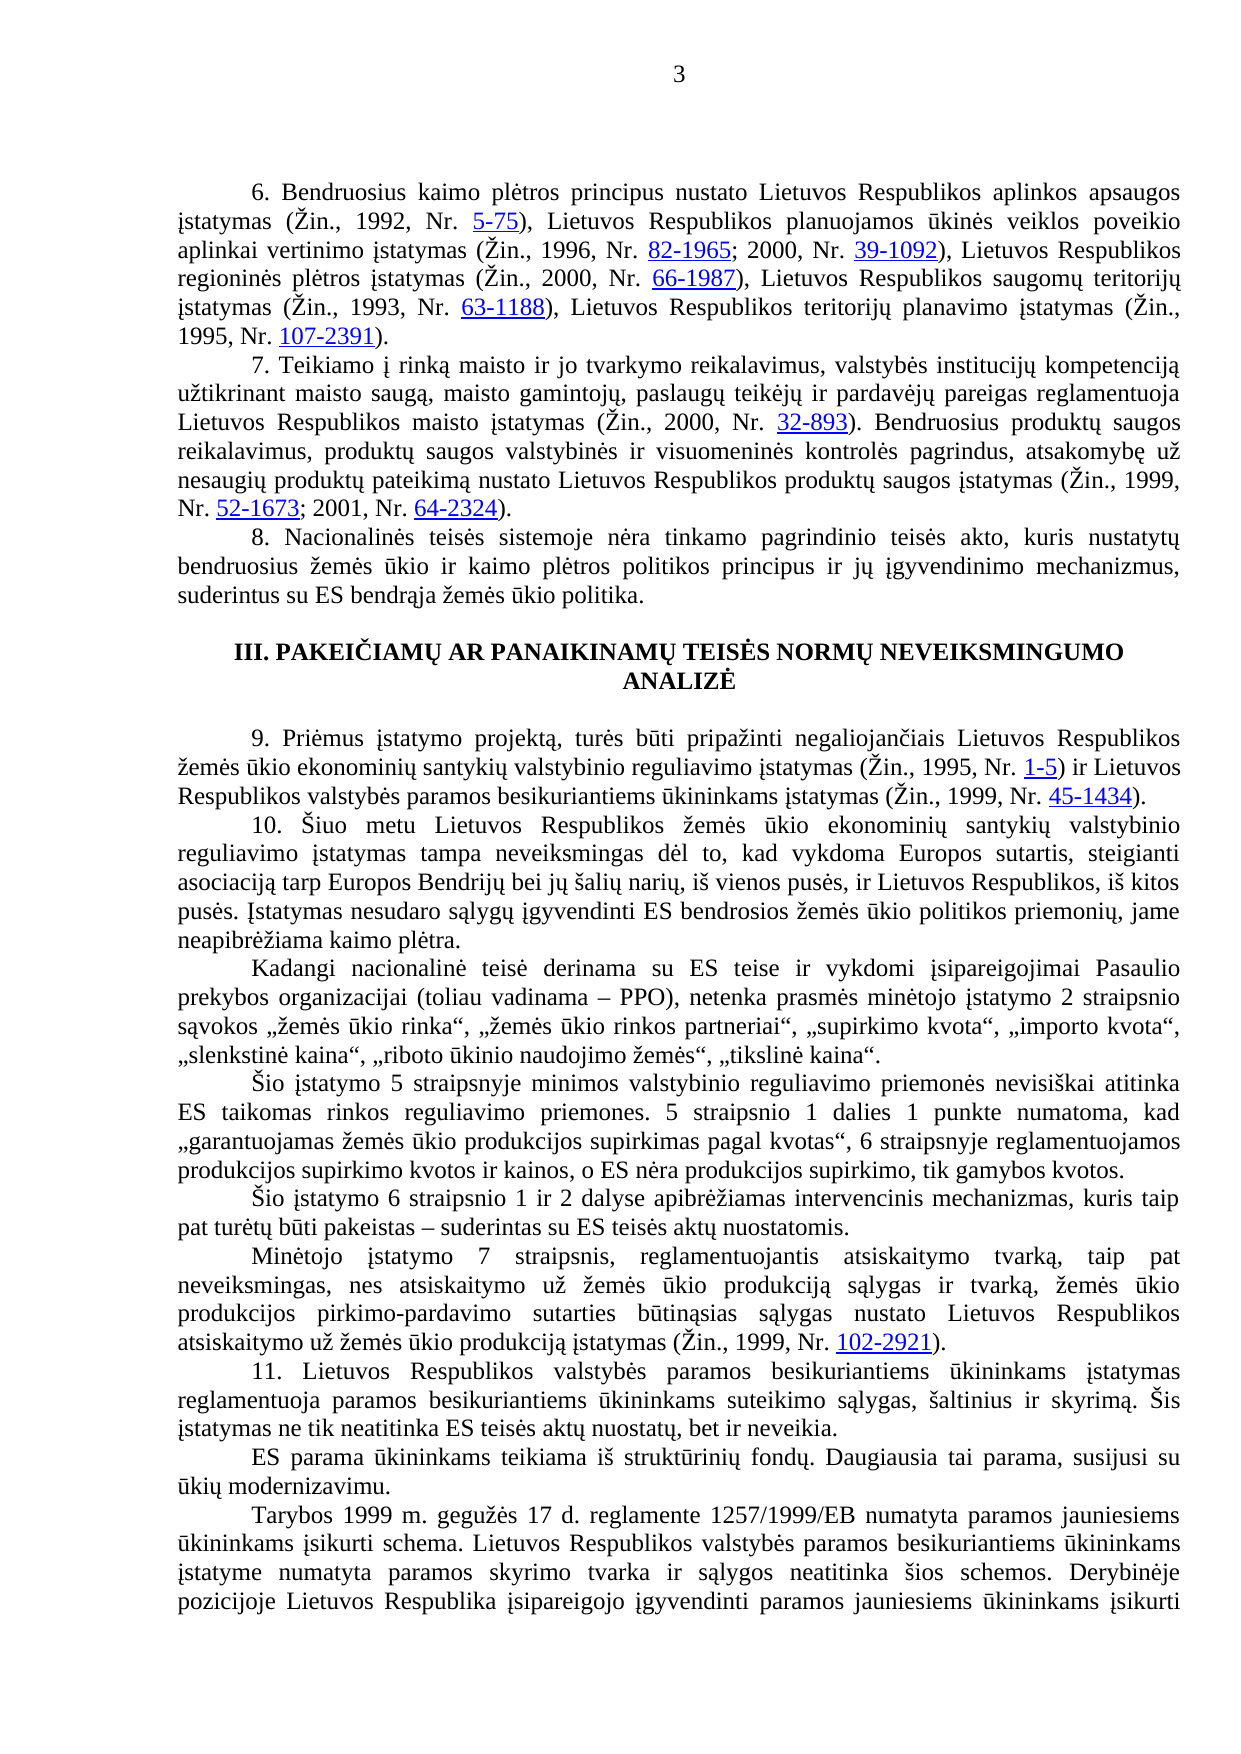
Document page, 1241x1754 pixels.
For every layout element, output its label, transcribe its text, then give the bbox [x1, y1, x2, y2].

text 10. Šiuo metu Lietuvos Respublikos žemės ūkio ekonominių santykių valstybinio reguliavimo įstatymas tampa neveiksmingas dėl to, kad vykdoma Europos sutartis, steigianti asociaciją tarp Europos Bendrijų bei jų šalių narių, iš vienos pusės, ir Lietuvos Respublikos, iš kitos pusės. Įstatymas nesudaro sąlygų įgyvendinti ES bendrosios žemės ūkio politikos priemonių, jame neapibrėžiama kaimo plėtra. [177, 810, 1181, 953]
text 7. Teikiamo į rinką maisto ir jo tvarkymo reikalavimus, valstybės institucijų kompetenciją užtikrinant maisto saugą, maisto gamintojų, paslaugų teikėjų ir pardavėjų pareigas reglamentuoja Lietuvos Respublikos maisto įstatymas (Žin., 2000, Nr. 32-893). Bendruosius produktų saugos reikalavimus, produktų saugos valstybinės ir visuomeninės kontrolės pagrindus, atsakomybę už nesaugių produktų pateikimą nustato Lietuvos Respublikos produktų saugos įstatymas (Žin., 1999, Nr. 52-1673; 2001, Nr. 64-2324). [177, 350, 1181, 522]
text ES parama ūkininkams teikiama iš struktūrinių fondų. Daugiausia tai parama, susijusi su ūkių modernizavimu. [177, 1442, 1181, 1500]
text 6. Bendruosius kaimo plėtros principus nustato Lietuvos Respublikos aplinkos apsaugos įstatymas (Žin., 1992, Nr. 5-75), Lietuvos Respublikos planuojamos ūkinės veiklos poveikio aplinkai vertinimo įstatymas (Žin., 1996, Nr. 82-1965; 2000, Nr. 39-1092), Lietuvos Respublikos regioninės plėtros įstatymas (Žin., 2000, Nr. 66-1987), Lietuvos Respublikos saugomų teritorijų įstatymas (Žin., 1993, Nr. 63-1188), Lietuvos Respublikos teritorijų planavimo įstatymas (Žin., 1995, Nr. 107-2391). [177, 177, 1181, 350]
text Minėtojo įstatymo 7 straipsnis, reglamentuojantis atsiskaitymo tvarką, taip pat neveiksmingas, nes atsiskaitymo už žemės ūkio produkciją sąlygas ir tvarką, žemės ūkio produkcijos pirkimo-pardavimo sutarties būtinąsias sąlygas nustato Lietuvos Respublikos atsiskaitymo už žemės ūkio produkciją įstatymas (Žin., 1999, Nr. 102-2921). [177, 1241, 1181, 1356]
text Kadangi nacionalinė teisė derinama su ES teise ir vykdomi įsipareigojimai Pasaulio prekybos organizacijai (toliau vadinama – PPO), netenka prasmės minėtojo įstatymo 2 straipsnio sąvokos „žemės ūkio rinka“, „žemės ūkio rinkos partneriai“, „supirkimo kvota“, „importo kvota“, „slenkstinė kaina“, „riboto ūkinio naudojimo žemės“, „tikslinė kaina“. [177, 953, 1181, 1068]
text III. PAKEIČIAMŲ AR PANAIKINAMŲ TEISĖS NORMŲ NEVEIKSMINGUMO ANALIZĖ [177, 637, 1181, 695]
text Tarybos 1999 m. gegužės 17 d. reglamente 1257/1999/EB numatyta paramos jauniesiems ūkininkams įsikurti schema. Lietuvos Respublikos valstybės paramos besikuriantiems ūkininkams įstatyme numatyta paramos skyrimo tvarka ir sąlygos neatitinka šios schemos. Derybinėje pozicijoje Lietuvos Respublika įsipareigojo įgyvendinti paramos jauniesiems ūkininkams įsikurti [177, 1500, 1181, 1615]
text Šio įstatymo 5 straipsnyje minimos valstybinio reguliavimo priemonės nevisiškai atitinka ES taikomas rinkos reguliavimo priemones. 5 straipsnio 1 dalies 1 punkte numatoma, kad „garantuojamas žemės ūkio produkcijos supirkimas pagal kvotas“, 6 straipsnyje reglamentuojamos produkcijos supirkimo kvotos ir kainos, o ES nėra produkcijos supirkimo, tik gamybos kvotos. [177, 1068, 1181, 1183]
text 9. Priėmus įstatymo projektą, turės būti pripažinti negaliojančiais Lietuvos Respublikos žemės ūkio ekonominių santykių valstybinio reguliavimo įstatymas (Žin., 1995, Nr. 1-5) ir Lietuvos Respublikos valstybės paramos besikuriantiems ūkininkams įstatymas (Žin., 1999, Nr. 45-1434). [177, 723, 1181, 810]
text 11. Lietuvos Respublikos valstybės paramos besikuriantiems ūkininkams įstatymas reglamentuoja paramos besikuriantiems ūkininkams suteikimo sąlygas, šaltinius ir skyrimą. Šis įstatymas ne tik neatitinka ES teisės aktų nuostatų, bet ir neveikia. [177, 1356, 1181, 1442]
text 8. Nacionalinės teisės sistemoje nėra tinkamo pagrindinio teisės akto, kuris nustatytų bendruosius žemės ūkio ir kaimo plėtros politikos principus ir jų įgyvendinimo mechanizmus, suderintus su ES bendrąja žemės ūkio politika. [177, 522, 1181, 608]
text Šio įstatymo 6 straipsnio 1 ir 2 dalyse apibrėžiamas intervencinis mechanizmas, kuris taip pat turėtų būti pakeistas – suderintas su ES teisės aktų nuostatomis. [177, 1183, 1181, 1241]
